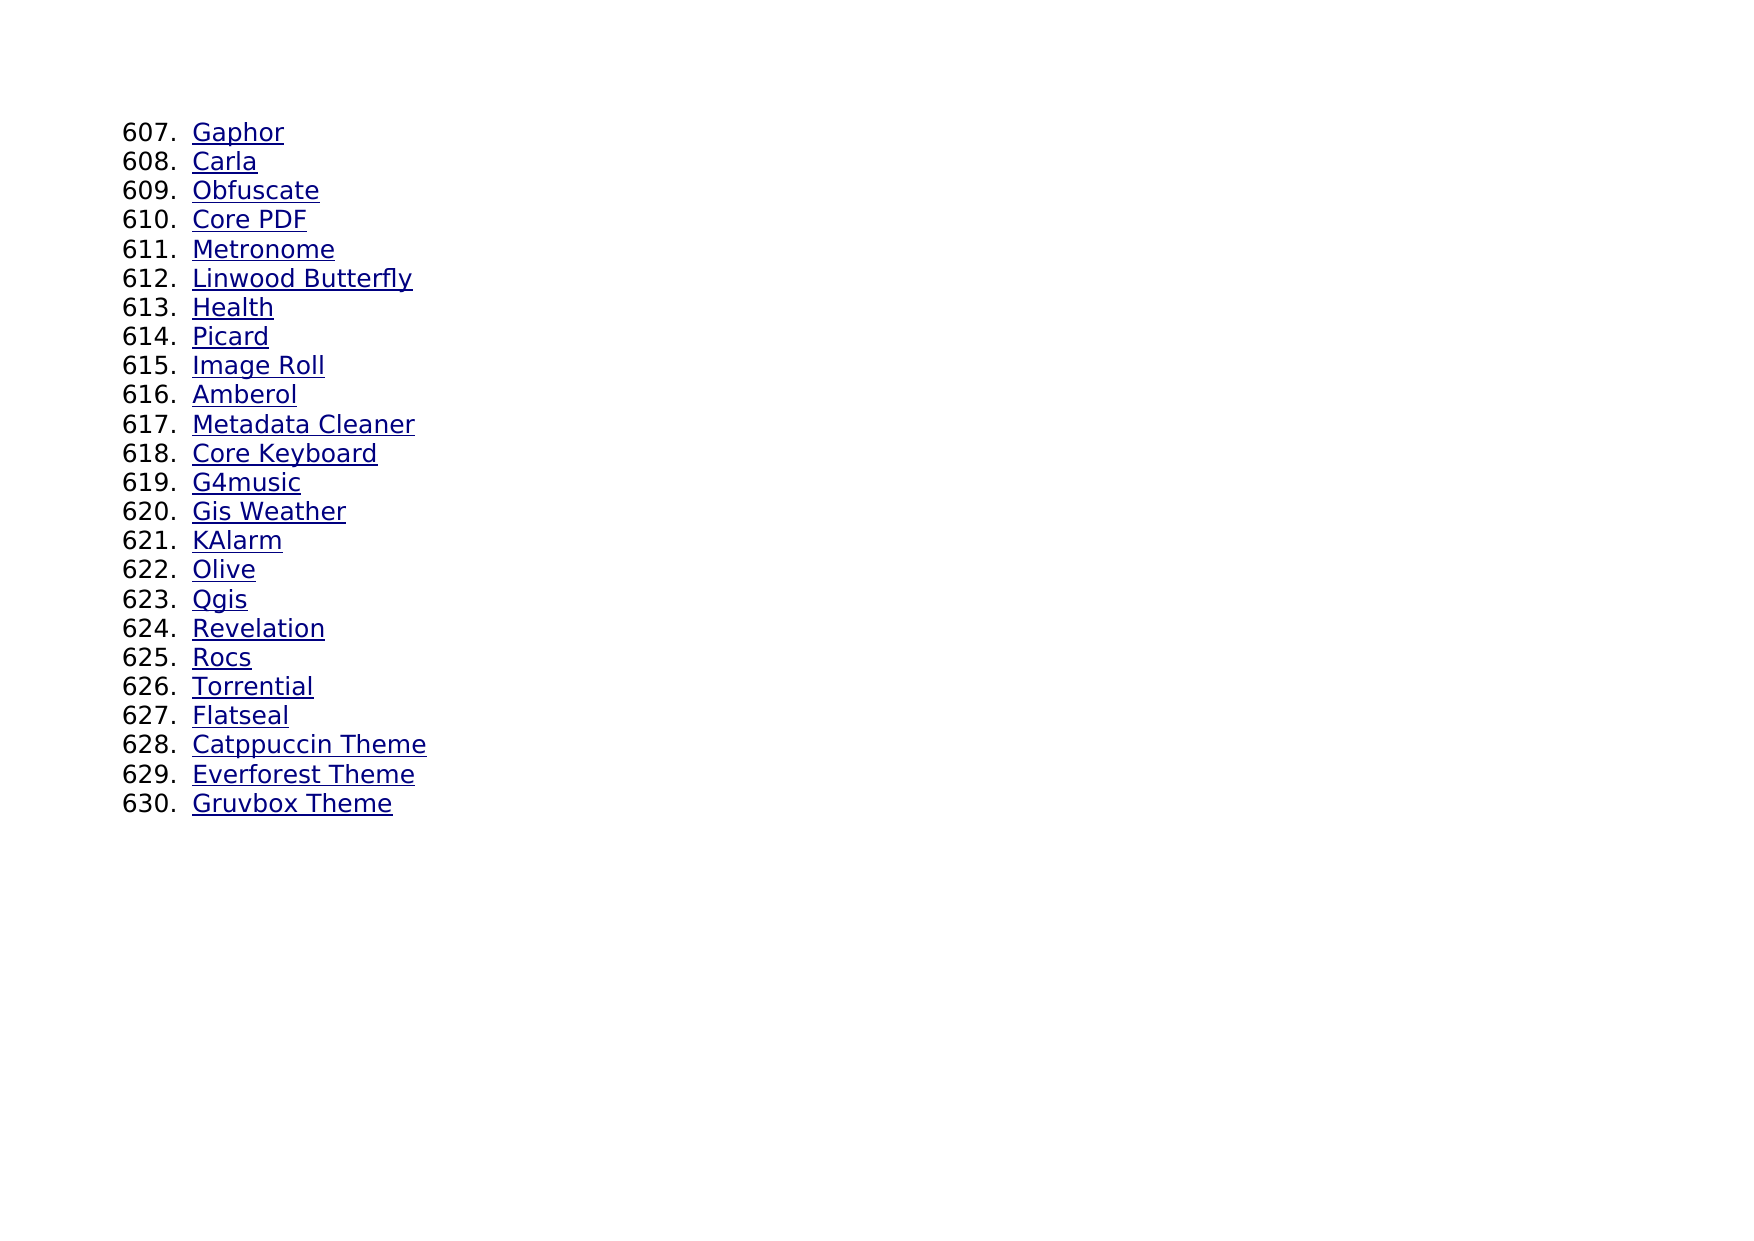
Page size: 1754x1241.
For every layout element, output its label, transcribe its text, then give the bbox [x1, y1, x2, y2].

list Amberol [177, 381, 1636, 410]
list Carla [177, 147, 1636, 176]
list Revelation [177, 614, 1636, 643]
list Everforest Theme [177, 760, 1636, 789]
list Linwood Butterfly [177, 264, 1636, 293]
list Rocs [177, 643, 1636, 672]
list Torrential [177, 672, 1636, 701]
list Catppuccin Theme [177, 731, 1636, 760]
list Qgis [177, 585, 1636, 614]
list Gis Weather [177, 497, 1636, 526]
list Image Roll [177, 351, 1636, 381]
list Metronome [177, 235, 1636, 264]
list Gaphor [177, 118, 1636, 147]
list Gruvbox Theme [177, 789, 1636, 818]
list Core Keyboard [177, 439, 1636, 468]
list G4music [177, 468, 1636, 497]
list Flatseal [177, 701, 1636, 731]
list Core PDF [177, 206, 1636, 235]
list Olive [177, 556, 1636, 585]
list Obfuscate [177, 176, 1636, 206]
list KAlarm [177, 526, 1636, 556]
list Metadata Cleaner [177, 410, 1636, 439]
list Picard [177, 322, 1636, 351]
list Health [177, 293, 1636, 322]
